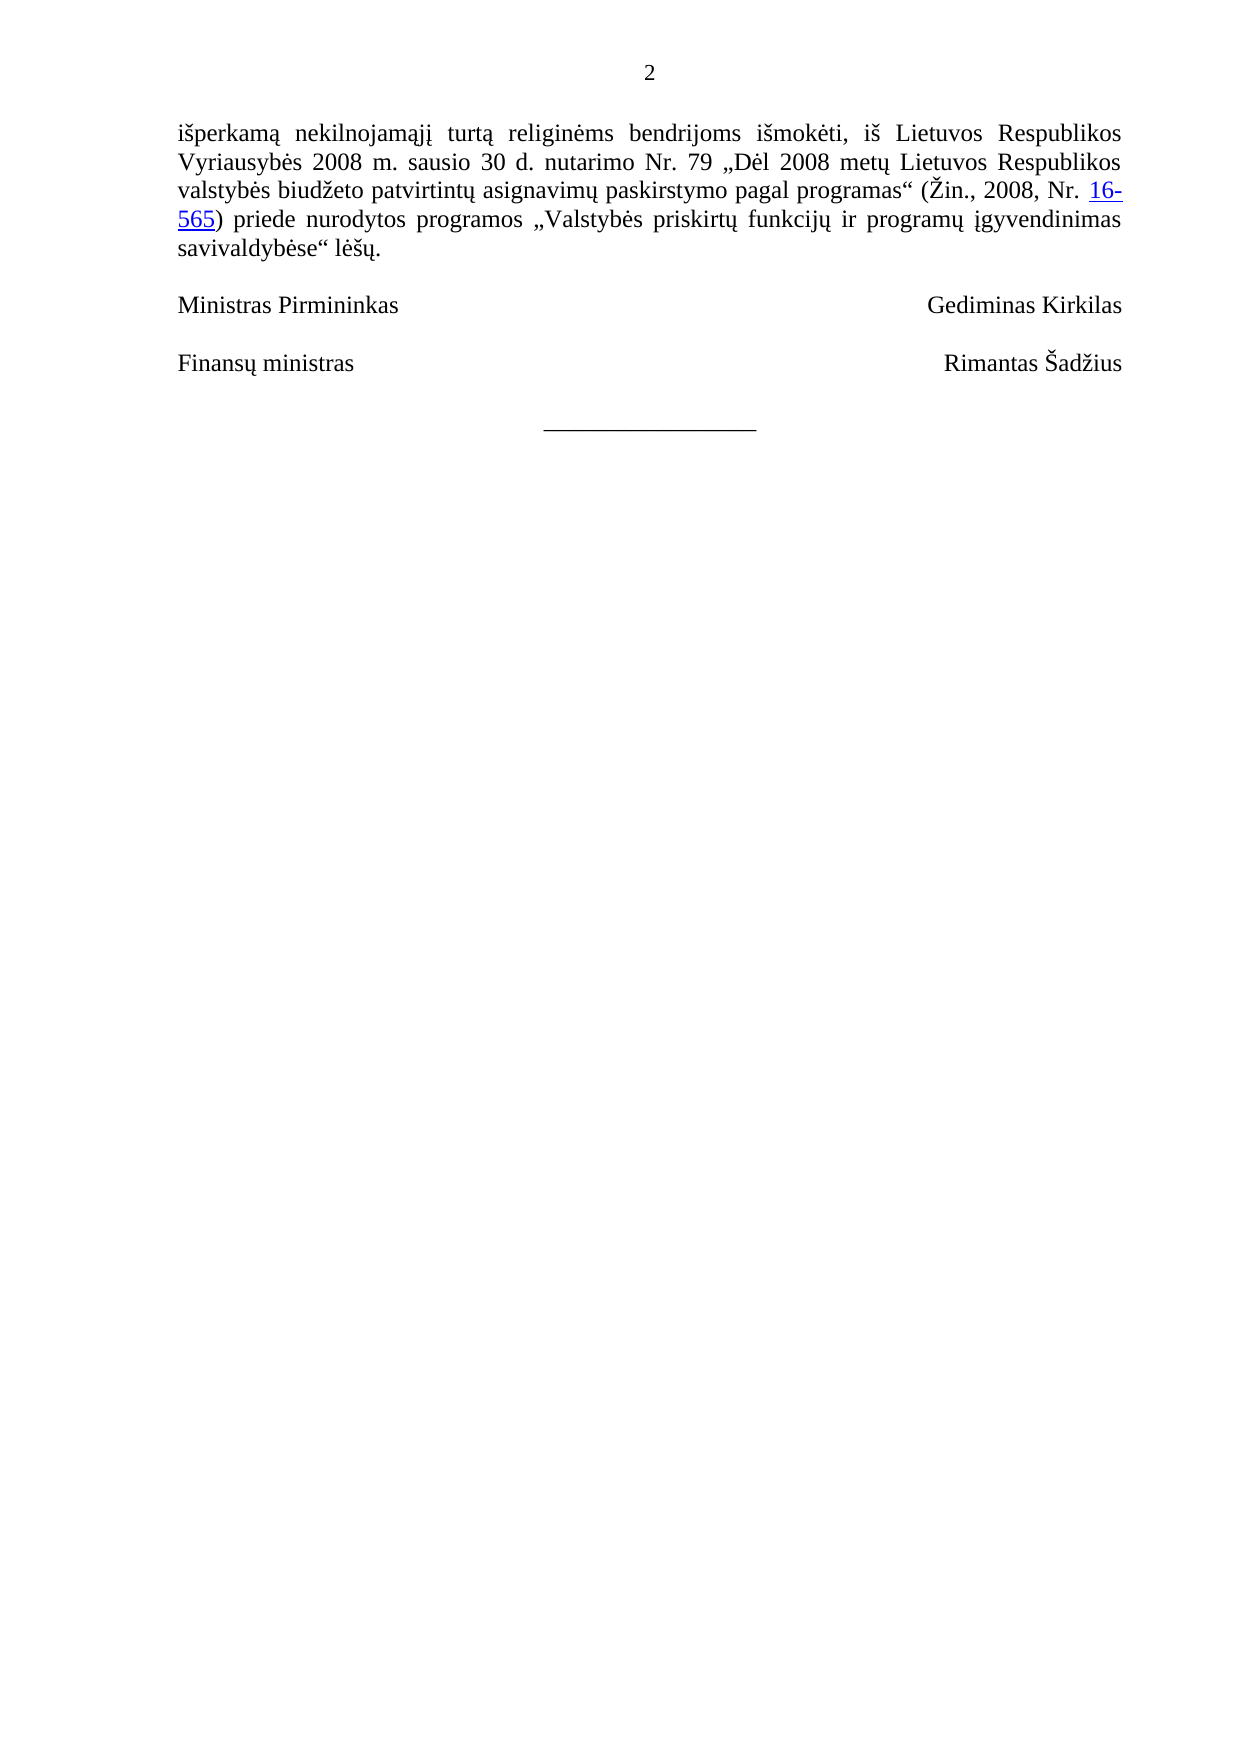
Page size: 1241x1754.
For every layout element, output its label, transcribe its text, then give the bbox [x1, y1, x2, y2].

text išperkamą nekilnojamąjį turtą religinėms bendrijoms išmokėti, iš Lietuvos Respublikos Vyriausybės 2008 m. sausio 30 d. nutarimo Nr. 79 „Dėl 2008 metų Lietuvos Respublikos valstybės biudžeto patvirtintų asignavimų paskirstymo pagal programas“ (Žin., 2008, Nr. 16-565) priede nurodytos programos „Valstybės priskirtų funkcijų ir programų įgyvendinimas savivaldybėse“ lėšų. [177, 118, 1122, 262]
text _________________ [177, 406, 1122, 434]
text Ministras Pirmininkas Gediminas Kirkilas [177, 291, 1122, 319]
text Finansų ministras Rimantas Šadžius [177, 348, 1122, 377]
